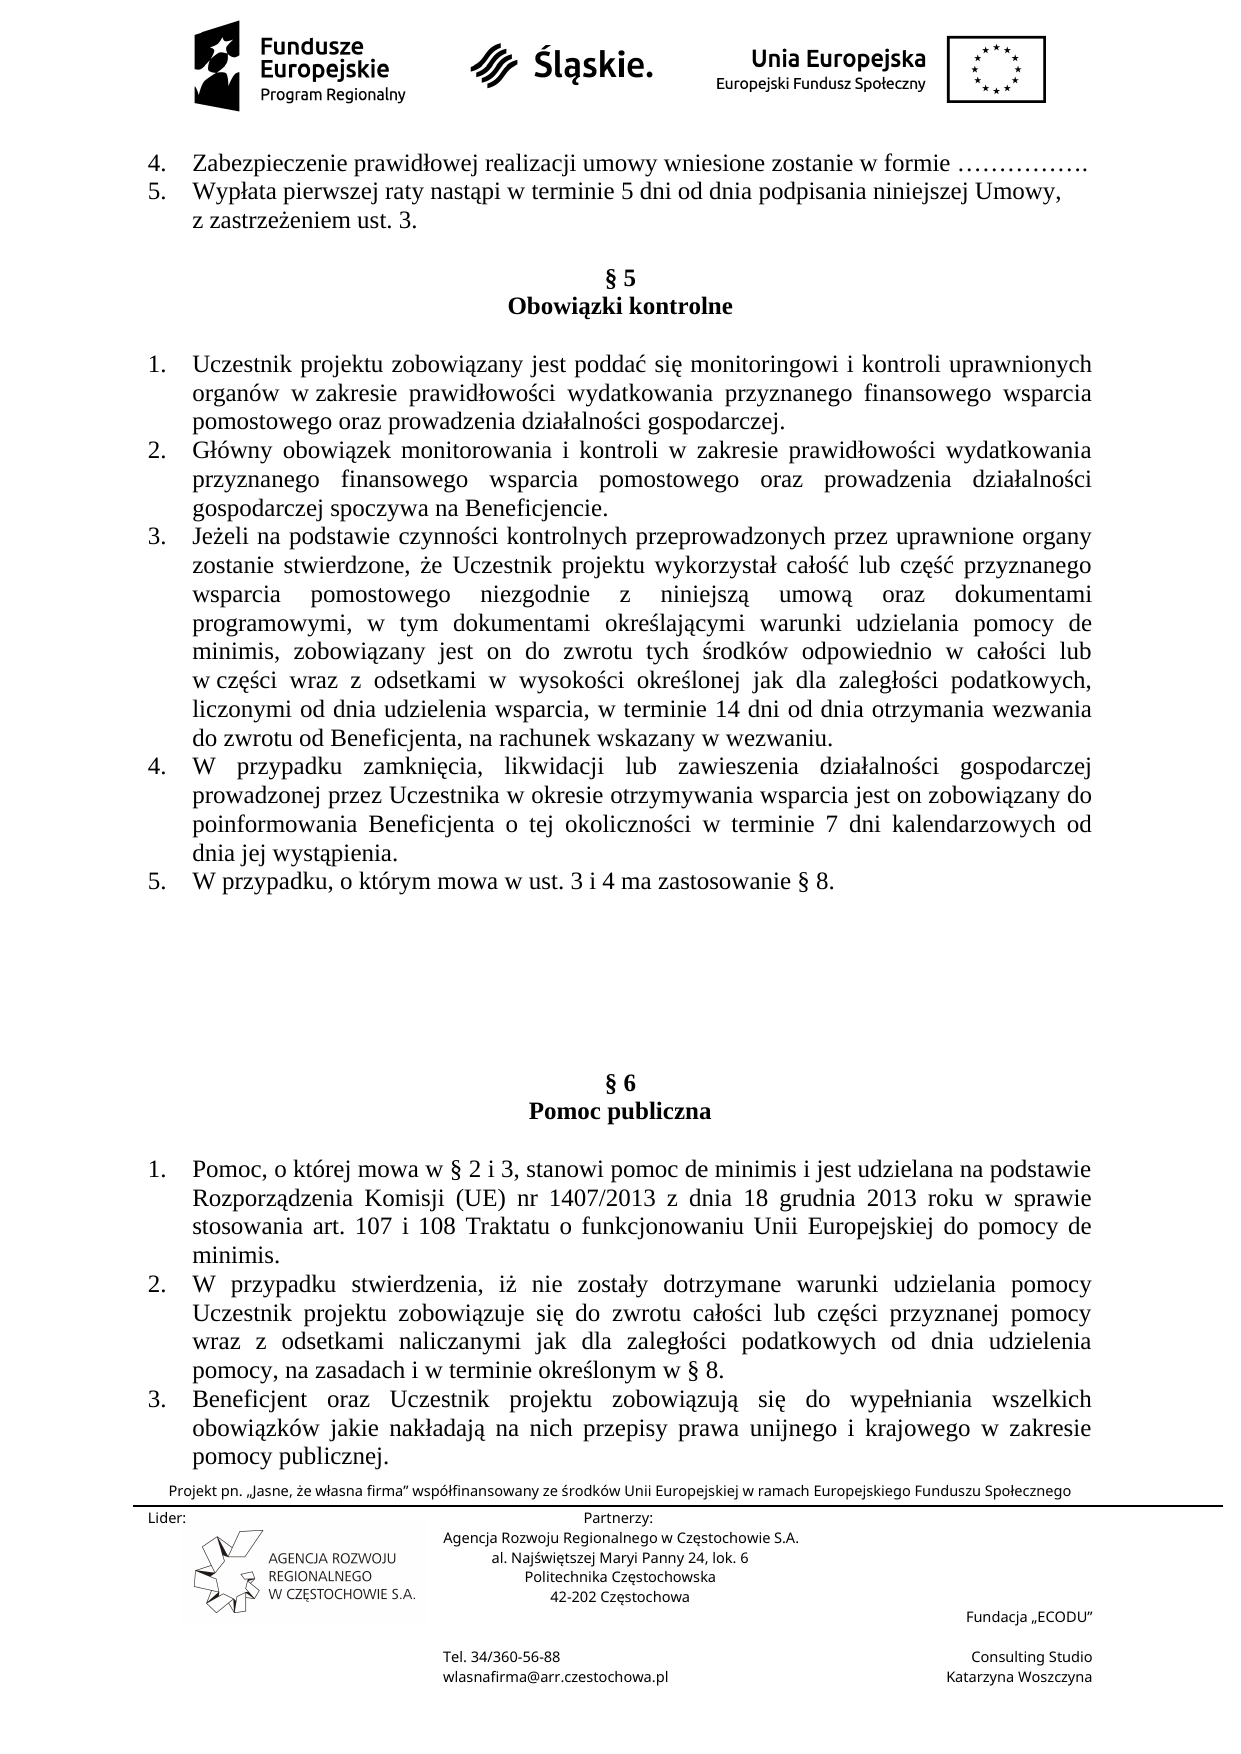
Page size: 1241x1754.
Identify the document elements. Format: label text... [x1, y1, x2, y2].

text 5. Wypłata pierwszej raty nastąpi w terminie 5 dni od dnia podpisania niniejszej Umowy, [148, 176, 1093, 205]
text 5. W przypadku, o którym mowa w ust. 3 i 4 ma zastosowanie § 8. [148, 866, 1093, 895]
text 4. Zabezpieczenie prawidłowej realizacji umowy wniesione zostanie w formie ……………. [148, 148, 1093, 176]
text 1. Uczestnik projektu zobowiązany jest poddać się monitoringowi i kontroli uprawnionych organów w zakresie prawidłowości wydatkowania przyznanego finansowego wsparcia pomostowego oraz prowadzenia działalności gospodarczej. [148, 349, 1093, 435]
text § 5 [148, 263, 1093, 291]
text z zastrzeżeniem ust. 3. [192, 205, 1093, 234]
text 3. Jeżeli na podstawie czynności kontrolnych przeprowadzonych przez uprawnione organy zostanie stwierdzone, że Uczestnik projektu wykorzystał całość lub część przyznanego wsparcia pomostowego niezgodnie z niniejszą umową oraz dokumentami programowymi, w tym dokumentami określającymi warunki udzielania pomocy de minimis, zobowiązany jest on do zwrotu tych środków odpowiednio w całości lub w części wraz z odsetkami w wysokości określonej jak dla zaległości podatkowych, liczonymi od dnia udzielenia wsparcia, w terminie 14 dni od dnia otrzymania wezwania do zwrotu od Beneficjenta, na rachunek wskazany w wezwaniu. [148, 521, 1093, 751]
text § 6 [148, 1068, 1093, 1096]
text 2. W przypadku stwierdzenia, iż nie zostały dotrzymane warunki udzielania pomocy Uczestnik projektu zobowiązuje się do zwrotu całości lub części przyznanej pomocy wraz z odsetkami naliczanymi jak dla zaległości podatkowych od dnia udzielenia pomocy, na zasadach i w terminie określonym w § 8. [148, 1269, 1093, 1384]
text 3. Beneficjent oraz Uczestnik projektu zobowiązują się do wypełniania wszelkich obowiązków jakie nakładają na nich przepisy prawa unijnego i krajowego w zakresie pomocy publicznej. [148, 1384, 1093, 1470]
text Obowiązki kontrolne [148, 291, 1093, 320]
text Pomoc publiczna [148, 1096, 1093, 1125]
text 4. W przypadku zamknięcia, likwidacji lub zawieszenia działalności gospodarczej prowadzonej przez Uczestnika w okresie otrzymywania wsparcia jest on zobowiązany do poinformowania Beneficjenta o tej okoliczności w terminie 7 dni kalendarzowych od dnia jej wystąpienia. [148, 751, 1093, 866]
text 2. Główny obowiązek monitorowania i kontroli w zakresie prawidłowości wydatkowania przyznanego finansowego wsparcia pomostowego oraz prowadzenia działalności gospodarczej spoczywa na Beneficjencie. [148, 435, 1093, 521]
text 1. Pomoc, o której mowa w § 2 i 3, stanowi pomoc de minimis i jest udzielana na podstawie Rozporządzenia Komisji (UE) nr 1407/2013 z dnia 18 grudnia 2013 roku w sprawie stosowania art. 107 i 108 Traktatu o funkcjonowaniu Unii Europejskiej do pomocy de minimis. [148, 1154, 1093, 1269]
